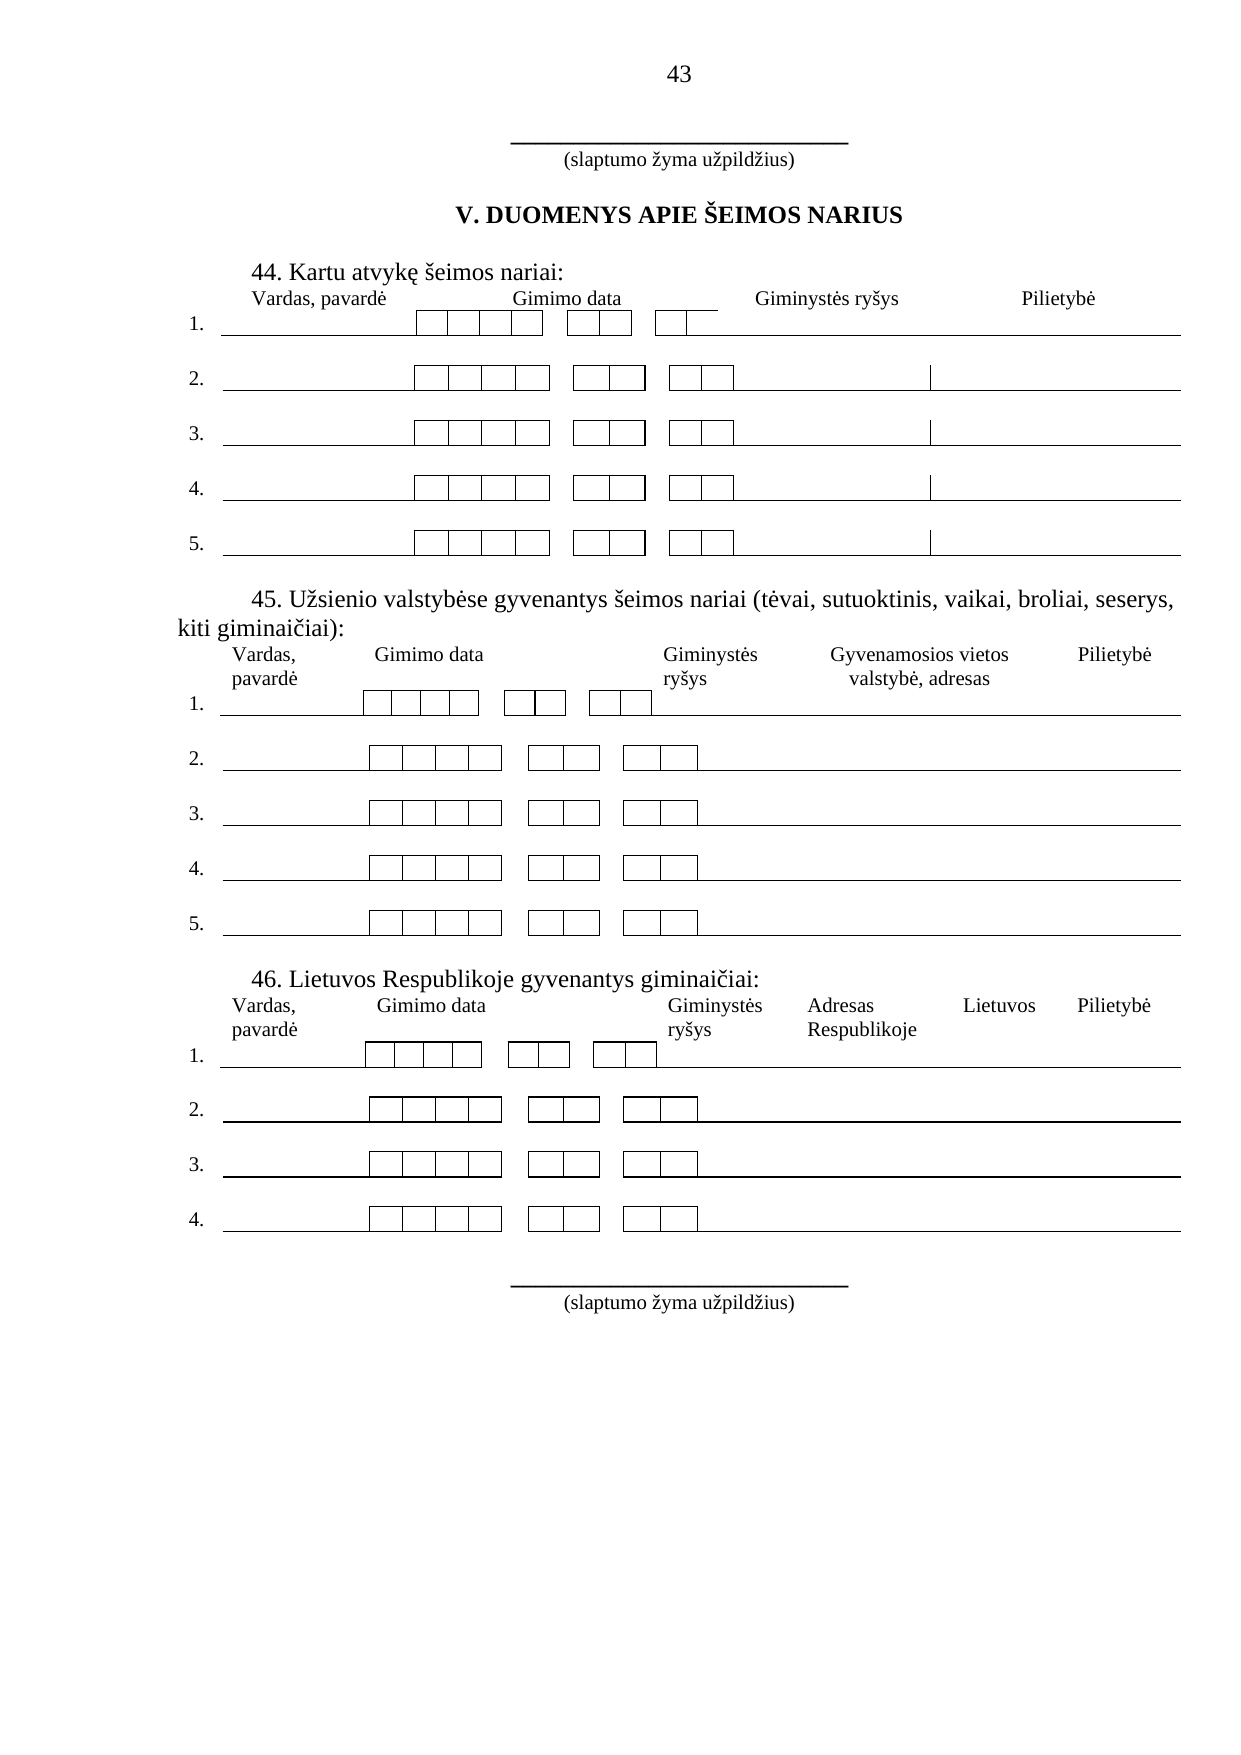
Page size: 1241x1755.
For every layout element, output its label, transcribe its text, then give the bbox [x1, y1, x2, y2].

table_header [529, 1152, 563, 1176]
table_header [502, 910, 528, 935]
table_cell [424, 1043, 452, 1067]
table_header [564, 1152, 599, 1176]
table_cell [796, 1041, 1047, 1067]
table_header [502, 800, 528, 825]
table_cell [687, 311, 717, 335]
table_header [223, 1096, 369, 1121]
table_header [670, 366, 701, 390]
table_header [661, 746, 697, 770]
table_header [600, 800, 623, 825]
table_cell [509, 1043, 538, 1067]
table_header [516, 531, 549, 555]
table_header [502, 1096, 528, 1121]
table_cell [626, 1043, 656, 1067]
table_header Vardas, pavardė [221, 286, 416, 310]
table_header [610, 366, 644, 390]
table_header 5. [177, 530, 223, 555]
table_header Pilietybė [1047, 993, 1181, 1041]
table_header [516, 421, 549, 445]
table_header [550, 420, 573, 445]
table_header [646, 475, 669, 500]
table_header [223, 1151, 369, 1176]
text (slaptumo žyma užpildžius) [177, 147, 1181, 171]
table_header [600, 1206, 623, 1231]
table_header [449, 476, 481, 500]
table_header [469, 856, 501, 880]
table_header [516, 476, 549, 500]
table_header [469, 1098, 501, 1121]
table_header [1065, 1151, 1181, 1176]
table_header [600, 1151, 623, 1176]
table_header [482, 421, 515, 445]
table_header [403, 1152, 435, 1176]
table_header [564, 856, 599, 880]
table_header Giminystės ryšys [656, 993, 796, 1041]
table_header [223, 420, 414, 445]
table_header [469, 1152, 501, 1176]
table_header [223, 910, 369, 935]
table_cell [482, 1041, 508, 1067]
table_header [661, 856, 697, 880]
table_header [370, 856, 402, 880]
table_header [646, 420, 669, 445]
table_header [698, 800, 792, 825]
text (slaptumo žyma užpildžius) [177, 1290, 1181, 1314]
table_cell [221, 310, 416, 335]
table_cell 1. [177, 310, 221, 335]
table_header Giminystės ryšys [718, 286, 936, 310]
table_header [529, 856, 563, 880]
table_header [574, 531, 609, 555]
table_header [370, 1207, 402, 1231]
table_header [482, 476, 515, 500]
table_header [1065, 910, 1181, 935]
table_cell [421, 691, 449, 715]
table_cell [536, 691, 565, 715]
text V. Duomenys apie šeimos narius [177, 200, 1181, 228]
table_header Gimimo data [416, 286, 717, 310]
table_header [564, 801, 599, 825]
table_header 2. [177, 365, 223, 390]
table_cell [364, 691, 391, 715]
table_header [415, 531, 448, 555]
table_header [698, 855, 792, 880]
table_header [734, 420, 930, 445]
table_header [370, 801, 402, 825]
table_cell [594, 1043, 625, 1067]
table_cell [505, 691, 534, 715]
table_header [370, 746, 402, 770]
table_cell [936, 310, 1181, 335]
table_cell [453, 1043, 481, 1067]
table_header Gyvenamosios vietos valstybė, adresas [791, 642, 1048, 690]
table_header [415, 421, 448, 445]
table_header [223, 745, 369, 770]
table_header [793, 1151, 1065, 1176]
table_header [502, 1206, 528, 1231]
table_header 2. [177, 745, 223, 770]
table_cell [621, 691, 651, 715]
table_header [415, 476, 448, 500]
table_header 3. [177, 800, 223, 825]
table_cell [632, 310, 655, 335]
text ___________________________ [177, 1261, 1181, 1290]
table_header [734, 530, 930, 555]
table_header [403, 856, 435, 880]
table_header 3. [177, 1151, 223, 1176]
table_cell [512, 311, 542, 335]
table_header Vardas, pavardė [220, 993, 365, 1041]
table_header [469, 911, 501, 935]
table_header [564, 911, 599, 935]
table_cell [1048, 690, 1181, 715]
table_header [469, 746, 501, 770]
table_header [793, 1206, 1065, 1231]
table_header [600, 910, 623, 935]
table_header 2. [177, 1096, 223, 1121]
table_cell [395, 1043, 423, 1067]
table_header [610, 531, 644, 555]
table_header [370, 1098, 402, 1121]
table_header [370, 1152, 402, 1176]
table_header [403, 1098, 435, 1121]
table_header [600, 1096, 623, 1121]
table_header [177, 993, 220, 1041]
table_header [550, 365, 573, 390]
table_header [702, 531, 733, 555]
table_header [223, 1206, 369, 1231]
table_header [793, 800, 1065, 825]
table_cell [220, 1041, 365, 1067]
table_header [624, 911, 660, 935]
table_header [670, 476, 701, 500]
table_header [624, 1098, 660, 1121]
table_header [1065, 855, 1181, 880]
table_header [415, 366, 448, 390]
table_header [1065, 1096, 1181, 1121]
table_cell [480, 311, 511, 335]
table_header [516, 366, 549, 390]
table_cell [656, 311, 686, 335]
table_header [223, 475, 414, 500]
table_header [931, 530, 1181, 555]
table_header [1065, 1206, 1181, 1231]
table_header [931, 475, 1181, 500]
table_header [734, 475, 930, 500]
table_header 4. [177, 475, 223, 500]
table_header [574, 366, 609, 390]
table_cell [543, 310, 567, 335]
table_header Giminystės ryšys [652, 642, 791, 690]
table_header [624, 801, 660, 825]
table_header [600, 745, 623, 770]
table_header [698, 745, 792, 770]
table_header [529, 911, 563, 935]
text ___________________________ [177, 118, 1181, 147]
table_header [1065, 745, 1181, 770]
table_cell [657, 1041, 796, 1067]
table_header [502, 1151, 528, 1176]
table_header Vardas, pavardė [220, 642, 363, 690]
table_cell [220, 690, 363, 715]
text 44. Kartu atvykę šeimos nariai: [177, 257, 1181, 286]
table_header [931, 365, 1181, 390]
table_header [610, 421, 644, 445]
table_header [698, 1151, 792, 1176]
text 46. Lietuvos Respublikoje gyvenantys giminaičiai: [177, 964, 1181, 993]
table_header [403, 746, 435, 770]
table_header [436, 1098, 468, 1121]
table_cell [568, 311, 599, 335]
table_header 5. [177, 910, 223, 935]
table_header [436, 1207, 468, 1231]
table_header [403, 1207, 435, 1231]
table_header 4. [177, 855, 223, 880]
table_header [177, 286, 221, 310]
text 45. Užsienio valstybėse gyvenantys šeimos nariai (tėvai, sutuoktinis, vaikai, broliai, seserys, kiti giminaičiai): [177, 584, 1181, 642]
table_header [793, 1096, 1065, 1121]
table_header 3. [177, 420, 223, 445]
table_header [469, 801, 501, 825]
table_header [370, 911, 402, 935]
table_header [624, 746, 660, 770]
table_header [793, 745, 1065, 770]
table_header [436, 746, 468, 770]
table_header [449, 421, 481, 445]
table_header [223, 800, 369, 825]
table_header [624, 1207, 660, 1231]
table_header [436, 911, 468, 935]
table_header [564, 1098, 599, 1121]
table_header [734, 365, 930, 390]
table_header 4. [177, 1206, 223, 1231]
table_header [403, 911, 435, 935]
table_header [610, 476, 644, 500]
table_header [177, 642, 220, 690]
table_cell [652, 690, 791, 715]
table_cell [791, 690, 1048, 715]
table_header [529, 746, 563, 770]
table_cell [539, 1043, 569, 1067]
table_header [449, 531, 481, 555]
table_header [449, 366, 481, 390]
table_header [661, 1152, 697, 1176]
table_header [661, 1098, 697, 1121]
table_header [670, 421, 701, 445]
table_cell [570, 1041, 593, 1067]
table_header [702, 421, 733, 445]
table_header [624, 1152, 660, 1176]
table_cell 1. [177, 1041, 220, 1067]
table_header [469, 1207, 501, 1231]
table_header [223, 855, 369, 880]
table_header [661, 1207, 697, 1231]
table_header [661, 911, 697, 935]
table_header Pilietybė [1048, 642, 1181, 690]
table_cell [718, 310, 936, 335]
table_header [436, 1152, 468, 1176]
table_header [529, 801, 563, 825]
table_header [646, 365, 669, 390]
table_cell [448, 311, 479, 335]
table_cell [590, 691, 620, 715]
table_header [793, 855, 1065, 880]
table_header [223, 365, 414, 390]
table_header Gimimo data [363, 642, 652, 690]
table_header [564, 1207, 599, 1231]
table_header [529, 1098, 563, 1121]
table_header [1065, 800, 1181, 825]
table_header [502, 855, 528, 880]
table_header [574, 476, 609, 500]
table_header [646, 530, 669, 555]
table_header [482, 531, 515, 555]
table_cell [479, 690, 504, 715]
table_cell [450, 691, 478, 715]
table_cell [417, 311, 447, 335]
table_header Pilietybė [936, 286, 1181, 310]
table_header [550, 530, 573, 555]
table_header [403, 801, 435, 825]
table_header [436, 801, 468, 825]
table_header [564, 746, 599, 770]
table_cell [392, 691, 420, 715]
table_header [698, 1206, 792, 1231]
table_cell [1047, 1041, 1181, 1067]
table_header [702, 476, 733, 500]
table_header [502, 745, 528, 770]
table_header Gimimo data [365, 993, 656, 1041]
table_header [698, 910, 792, 935]
table_cell [600, 311, 631, 335]
table_header [624, 856, 660, 880]
table_header [574, 421, 609, 445]
table_header [931, 420, 1181, 445]
table_cell [566, 690, 589, 715]
table_header [482, 366, 515, 390]
table_header [223, 530, 414, 555]
table_header [436, 856, 468, 880]
table_header [661, 801, 697, 825]
table_header [600, 855, 623, 880]
table_header Adresas Lietuvos Respublikoje [796, 993, 1047, 1041]
table_header [529, 1207, 563, 1231]
table_header [670, 531, 701, 555]
table_header [698, 1096, 792, 1121]
table_cell 1. [177, 690, 220, 715]
table_cell [366, 1043, 394, 1067]
table_header [793, 910, 1065, 935]
table_header [702, 366, 733, 390]
table_header [550, 475, 573, 500]
